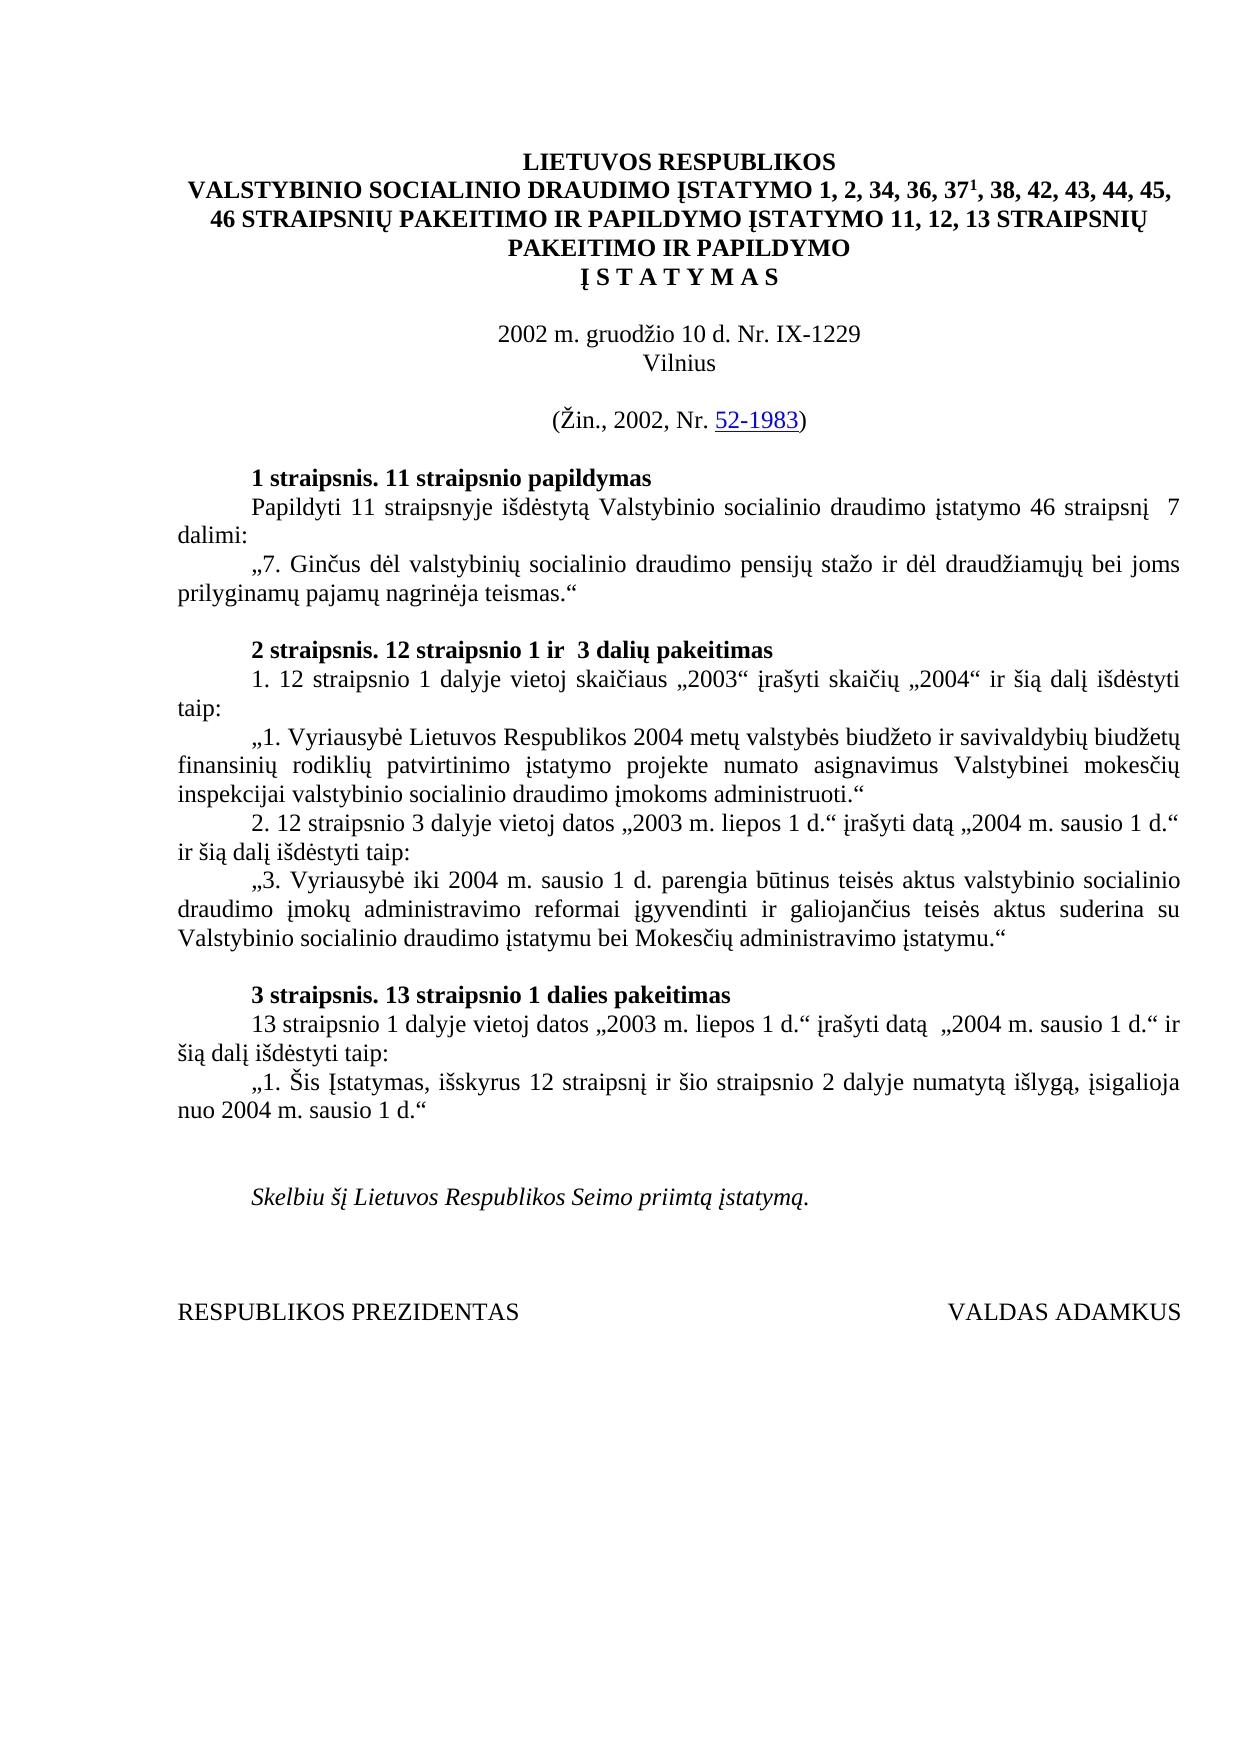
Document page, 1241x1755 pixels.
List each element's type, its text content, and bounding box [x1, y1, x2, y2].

text „1. Šis Įstatymas, išskyrus 12 straipsnį ir šio straipsnio 2 dalyje numatytą išlygą, įsigalioja nuo 2004 m. sausio 1 d.“ [177, 1067, 1181, 1124]
text 2002 m. gruodžio 10 d. Nr. IX-1229 [177, 319, 1181, 348]
text Į S T A T Y M A S [177, 262, 1181, 291]
text 2 straipsnis. 12 straipsnio 1 ir 3 dalių pakeitimas [177, 636, 1181, 664]
text Vilnius [177, 348, 1181, 377]
text VALSTYBINIO SOCIALINIO DRAUDIMO ĮSTATYMO 1, 2, 34, 36, 371, 38, 42, 43, 44, 45, 46 STRAIPSNIŲ PAKEITIMO IR PAPILDYMO ĮSTATYMO 11, 12, 13 STRAIPSNIŲ PAKEITIMO IR PAPILDYMO [177, 176, 1181, 262]
text „1. Vyriausybė Lietuvos Respublikos 2004 metų valstybės biudžeto ir savivaldybių biudžetų finansinių rodiklių patvirtinimo įstatymo projekte numato asignavimus Valstybinei mokesčių inspekcijai valstybinio socialinio draudimo įmokoms administruoti.“ [177, 722, 1181, 808]
text „7. Ginčus dėl valstybinių socialinio draudimo pensijų stažo ir dėl draudžiamųjų bei joms prilyginamų pajamų nagrinėja teismas.“ [177, 549, 1181, 607]
text 1 straipsnis. 11 straipsnio papildymas [177, 463, 1181, 492]
text 3 straipsnis. 13 straipsnio 1 dalies pakeitimas [177, 981, 1181, 1009]
text (Žin., 2002, Nr. 52-1983) [177, 406, 1181, 434]
text „3. Vyriausybė iki 2004 m. sausio 1 d. parengia būtinus teisės aktus valstybinio socialinio draudimo įmokų administravimo reformai įgyvendinti ir galiojančius teisės aktus suderina su Valstybinio socialinio draudimo įstatymu bei Mokesčių administravimo įstatymu.“ [177, 866, 1181, 952]
text LIETUVOS RESPUBLIKOS [177, 147, 1181, 176]
text RESPUBLIKOS PREZIDENTAS VALDAS ADAMKUS [177, 1297, 1181, 1326]
text 2. 12 straipsnio 3 dalyje vietoj datos „2003 m. liepos 1 d.“ įrašyti datą „2004 m. sausio 1 d.“ ir šią dalį išdėstyti taip: [177, 808, 1181, 866]
text 1. 12 straipsnio 1 dalyje vietoj skaičiaus „2003“ įrašyti skaičių „2004“ ir šią dalį išdėstyti taip: [177, 664, 1181, 722]
text Papildyti 11 straipsnyje išdėstytą Valstybinio socialinio draudimo įstatymo 46 straipsnį 7 dalimi: [177, 492, 1181, 549]
text 13 straipsnio 1 dalyje vietoj datos „2003 m. liepos 1 d.“ įrašyti datą „2004 m. sausio 1 d.“ ir šią dalį išdėstyti taip: [177, 1009, 1181, 1067]
text Skelbiu šį Lietuvos Respublikos Seimo priimtą įstatymą. [177, 1182, 1181, 1211]
